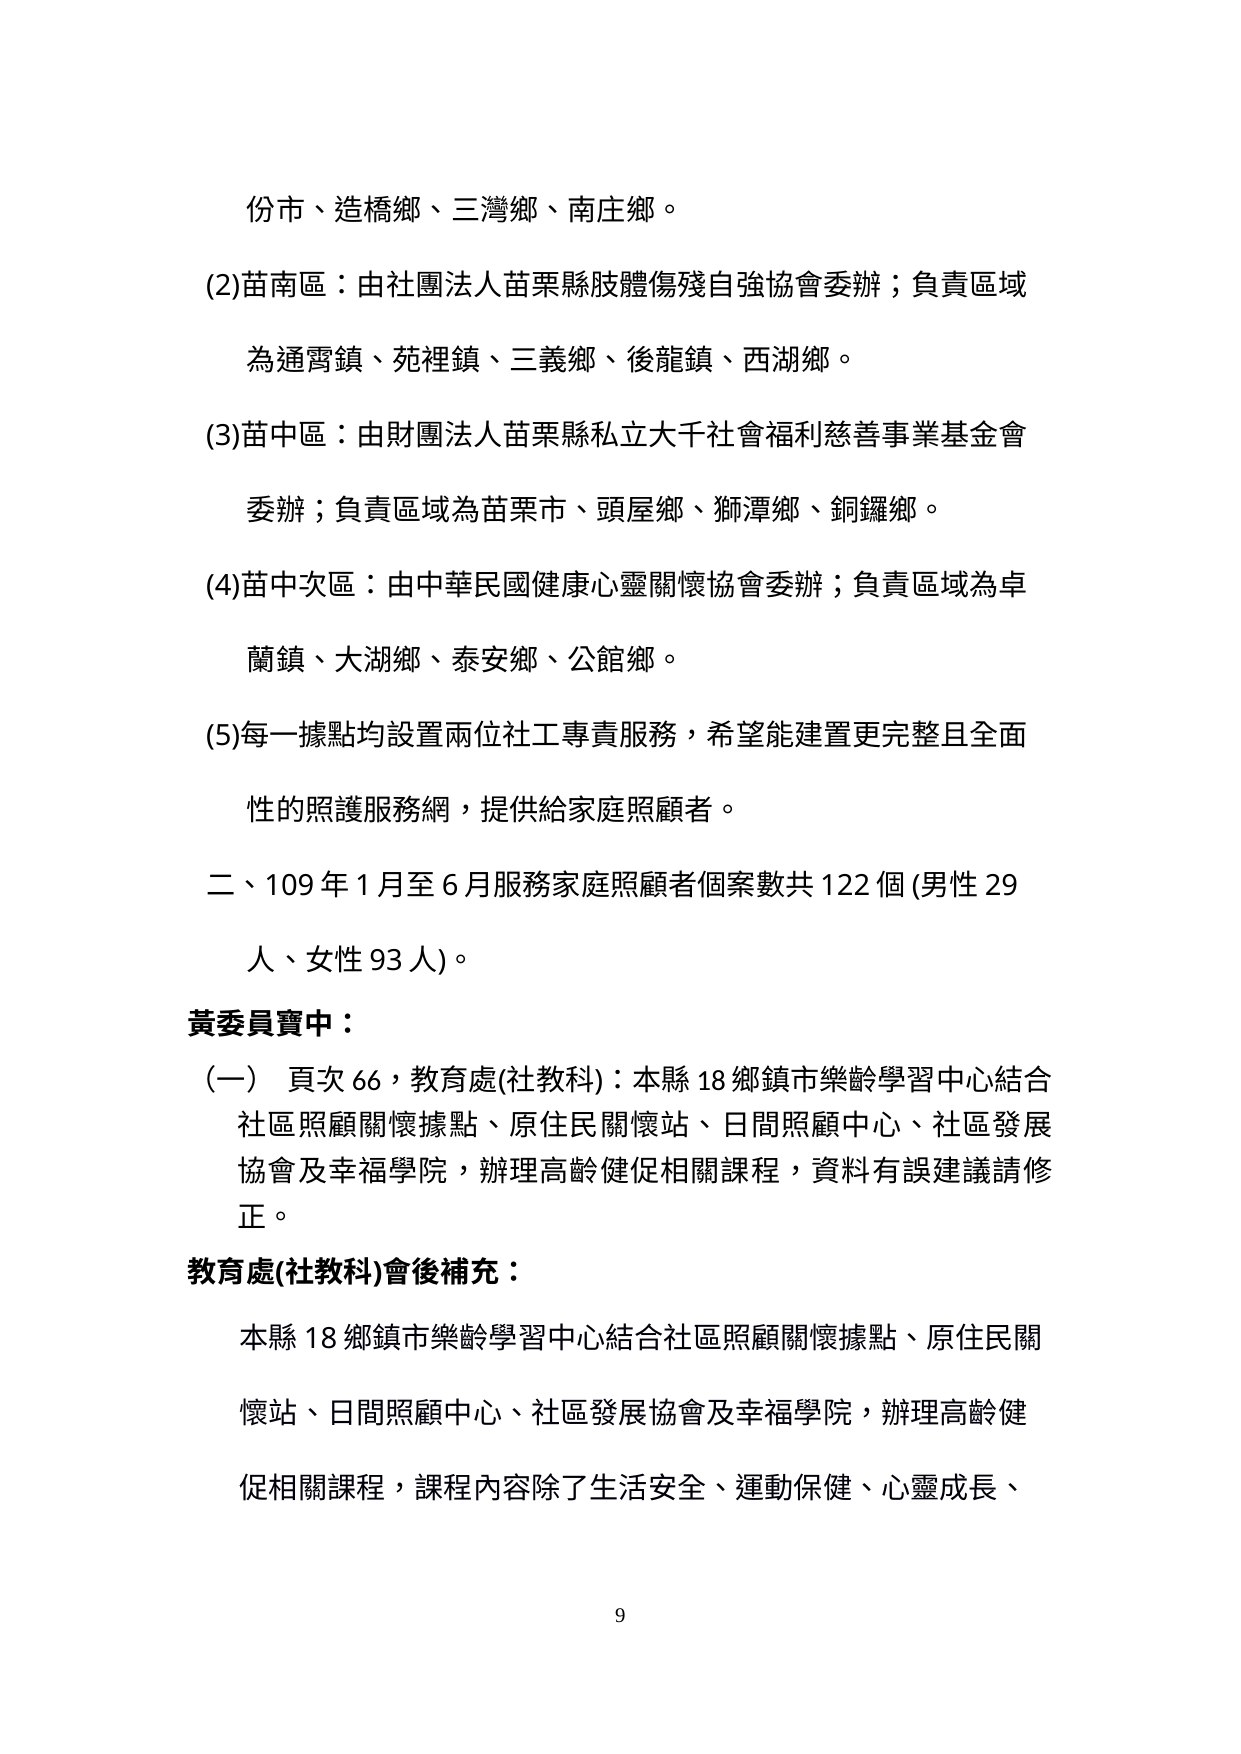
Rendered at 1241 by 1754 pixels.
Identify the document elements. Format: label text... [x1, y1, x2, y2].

text 本縣18鄉鎮市樂齡學習中心結合社區照顧關懷據點、原住民關懷站、日間照顧中心、社區發展協會及幸福學院，辦理高齡健促相關課程，課程內容除了生活安全、運動保健、心靈成長、 [239, 1292, 1053, 1517]
text (4)苗中次區：由中華民國健康心靈關懷協會委辦；負責區域為卓蘭鎮、大湖鄉、泰安鄉、公館鄉。 [206, 539, 1053, 689]
text 黃委員寶中： [187, 998, 1053, 1044]
text (5)每一據點均設置兩位社工專責服務，希望能建置更完整且全面性的照護服務網，提供給家庭照顧者。 [206, 689, 1053, 839]
list 頁次66，教育處(社教科)：本縣18鄉鎮市樂齡學習中心結合社區照顧關懷據點、原住民關懷站、日間照顧中心、社區發展協會及幸福學院，辦理高齡健促相關課程，資料有誤建議請修正。 [187, 1053, 1053, 1237]
text 份市、造橋鄉、三灣鄉、南庄鄉。 [206, 164, 1053, 239]
text (3)苗中區：由財團法人苗栗縣私立大千社會福利慈善事業基金會委辦；負責區域為苗栗市、頭屋鄉、獅潭鄉、銅鑼鄉。 [206, 389, 1053, 539]
text 二、109年1月至6月服務家庭照顧者個案數共122個 (男性29人、女性93人)。 [206, 839, 1053, 989]
text (2)苗南區：由社團法人苗栗縣肢體傷殘自強協會委辦；負責區域為通霄鎮、苑裡鎮、三義鄉、後龍鎮、西湖鄉。 [206, 239, 1053, 389]
text 教育處(社教科)會後補充： [187, 1246, 1053, 1292]
